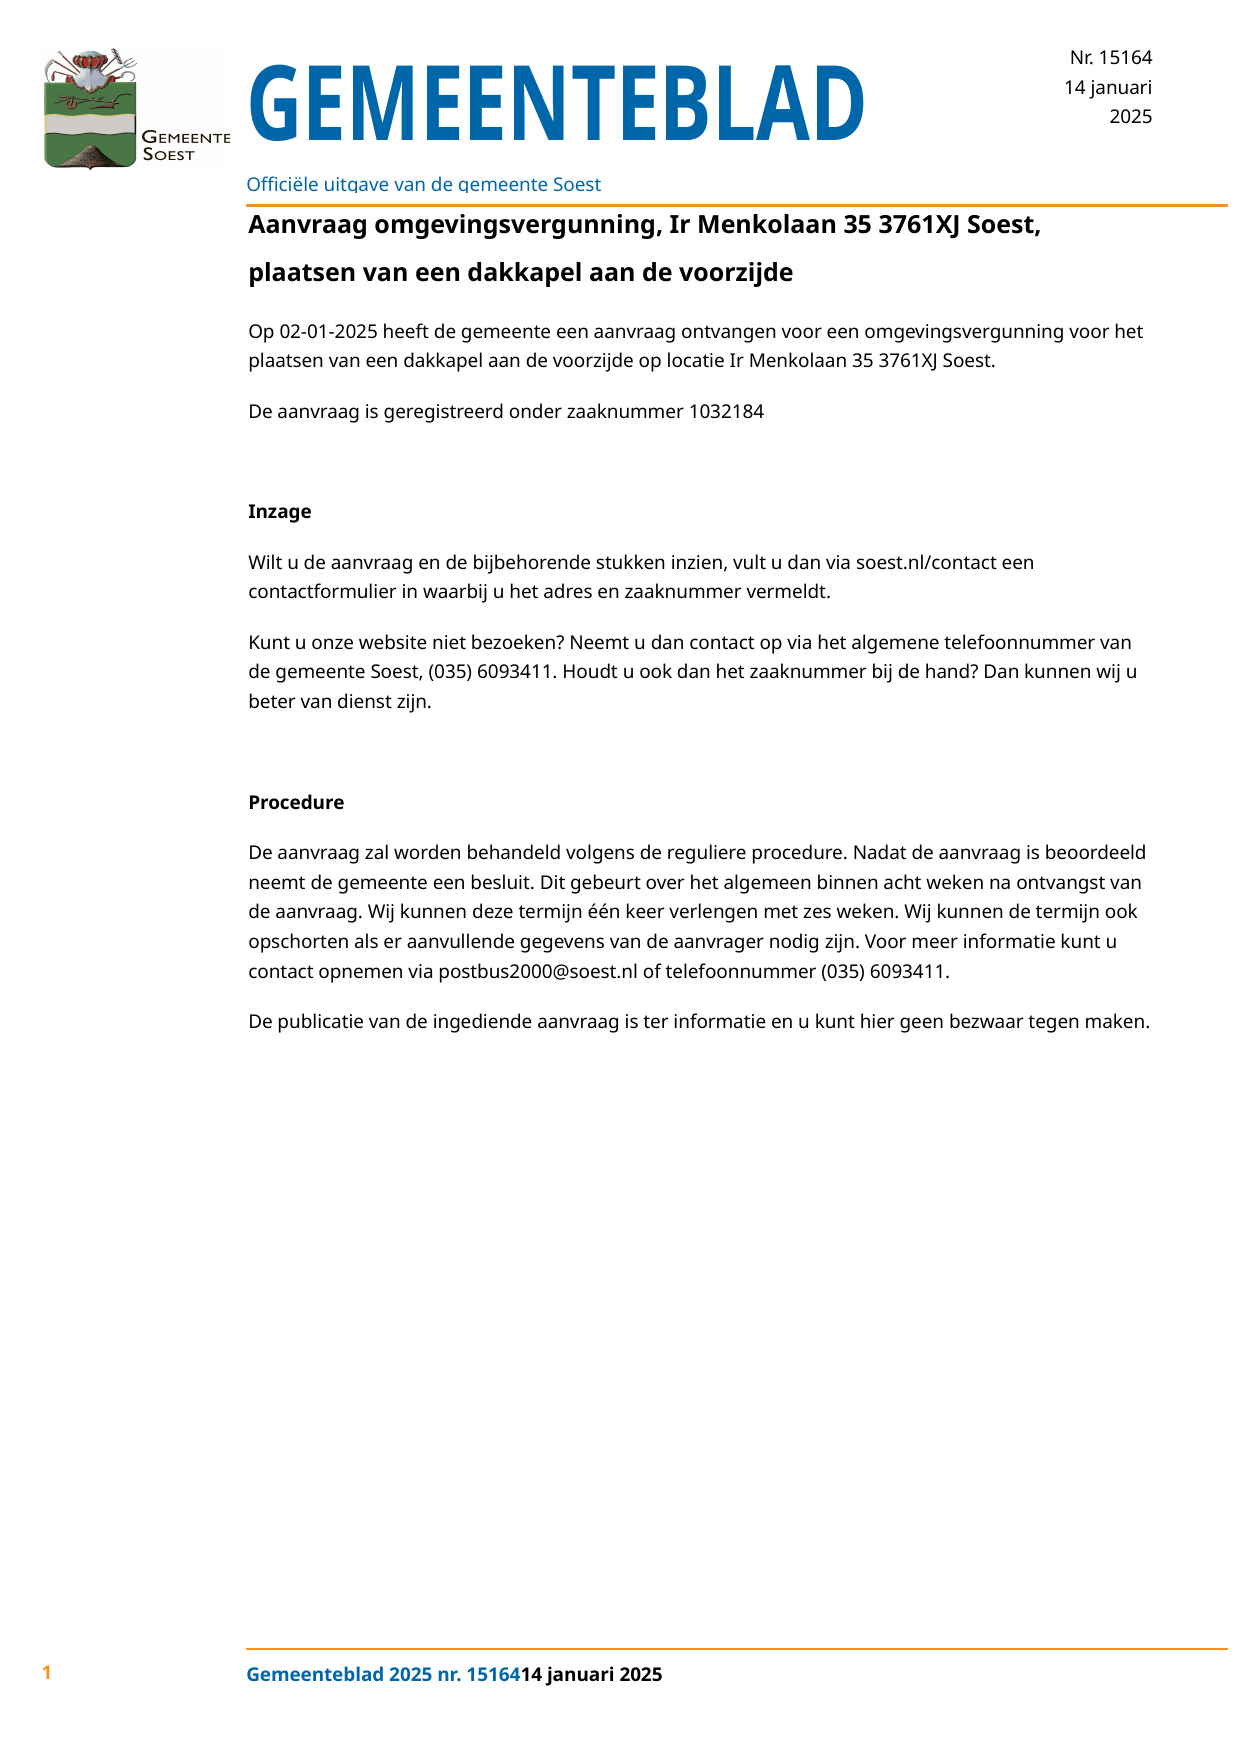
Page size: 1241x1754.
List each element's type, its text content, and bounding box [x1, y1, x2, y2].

picture [41, 47, 231, 172]
text Procedure [248, 789, 1152, 815]
text Aanvraag omgevingsvergunning, Ir Menkolaan 35 3761XJ Soest, plaatsen van een dakkapel aan de voorzijde [248, 207, 1152, 288]
text De aanvraag zal worden behandeld volgens de reguliere procedure. Nadat de aanvraag is beoordeeld neemt de gemeente een besluit. Dit gebeurt over het algemeen binnen acht weken na ontvangst van de aanvraag. Wij kunnen deze termijn één keer verlengen met zes weken. Wij kunnen de termijn ook opschorten als er aanvullende gegevens van de aanvrager nodig zijn. Voor meer informatie kunt u contact opnemen via postbus2000@soest.nl of telefoonnummer (035) 6093411. [248, 839, 1152, 984]
text De aanvraag is geregistreerd onder zaaknummer 1032184 [248, 398, 1152, 424]
text De publicatie van de ingediende aanvraag is ter informatie en u kunt hier geen bezwaar tegen maken. [248, 1008, 1152, 1034]
text Kunt u onze website niet bezoeken? Neemt u dan contact op via het algemene telefoonnummer van de gemeente Soest, (035) 6093411. Houdt u ook dan het zaaknummer bij de hand? Dan kunnen wij u beter van dienst zijn. [248, 629, 1152, 714]
text Op 02-01-2025 heeft de gemeente een aanvraag ontvangen voor een omgevingsvergunning voor het plaatsen van een dakkapel aan de voorzijde op locatie Ir Menkolaan 35 3761XJ Soest. [248, 318, 1152, 373]
text Inzage [248, 499, 1152, 524]
text Wilt u de aanvraag en de bijbehorende stukken inzien, vult u dan via soest.nl/contact een contactformulier in waarbij u het adres en zaaknummer vermeldt. [248, 549, 1152, 604]
